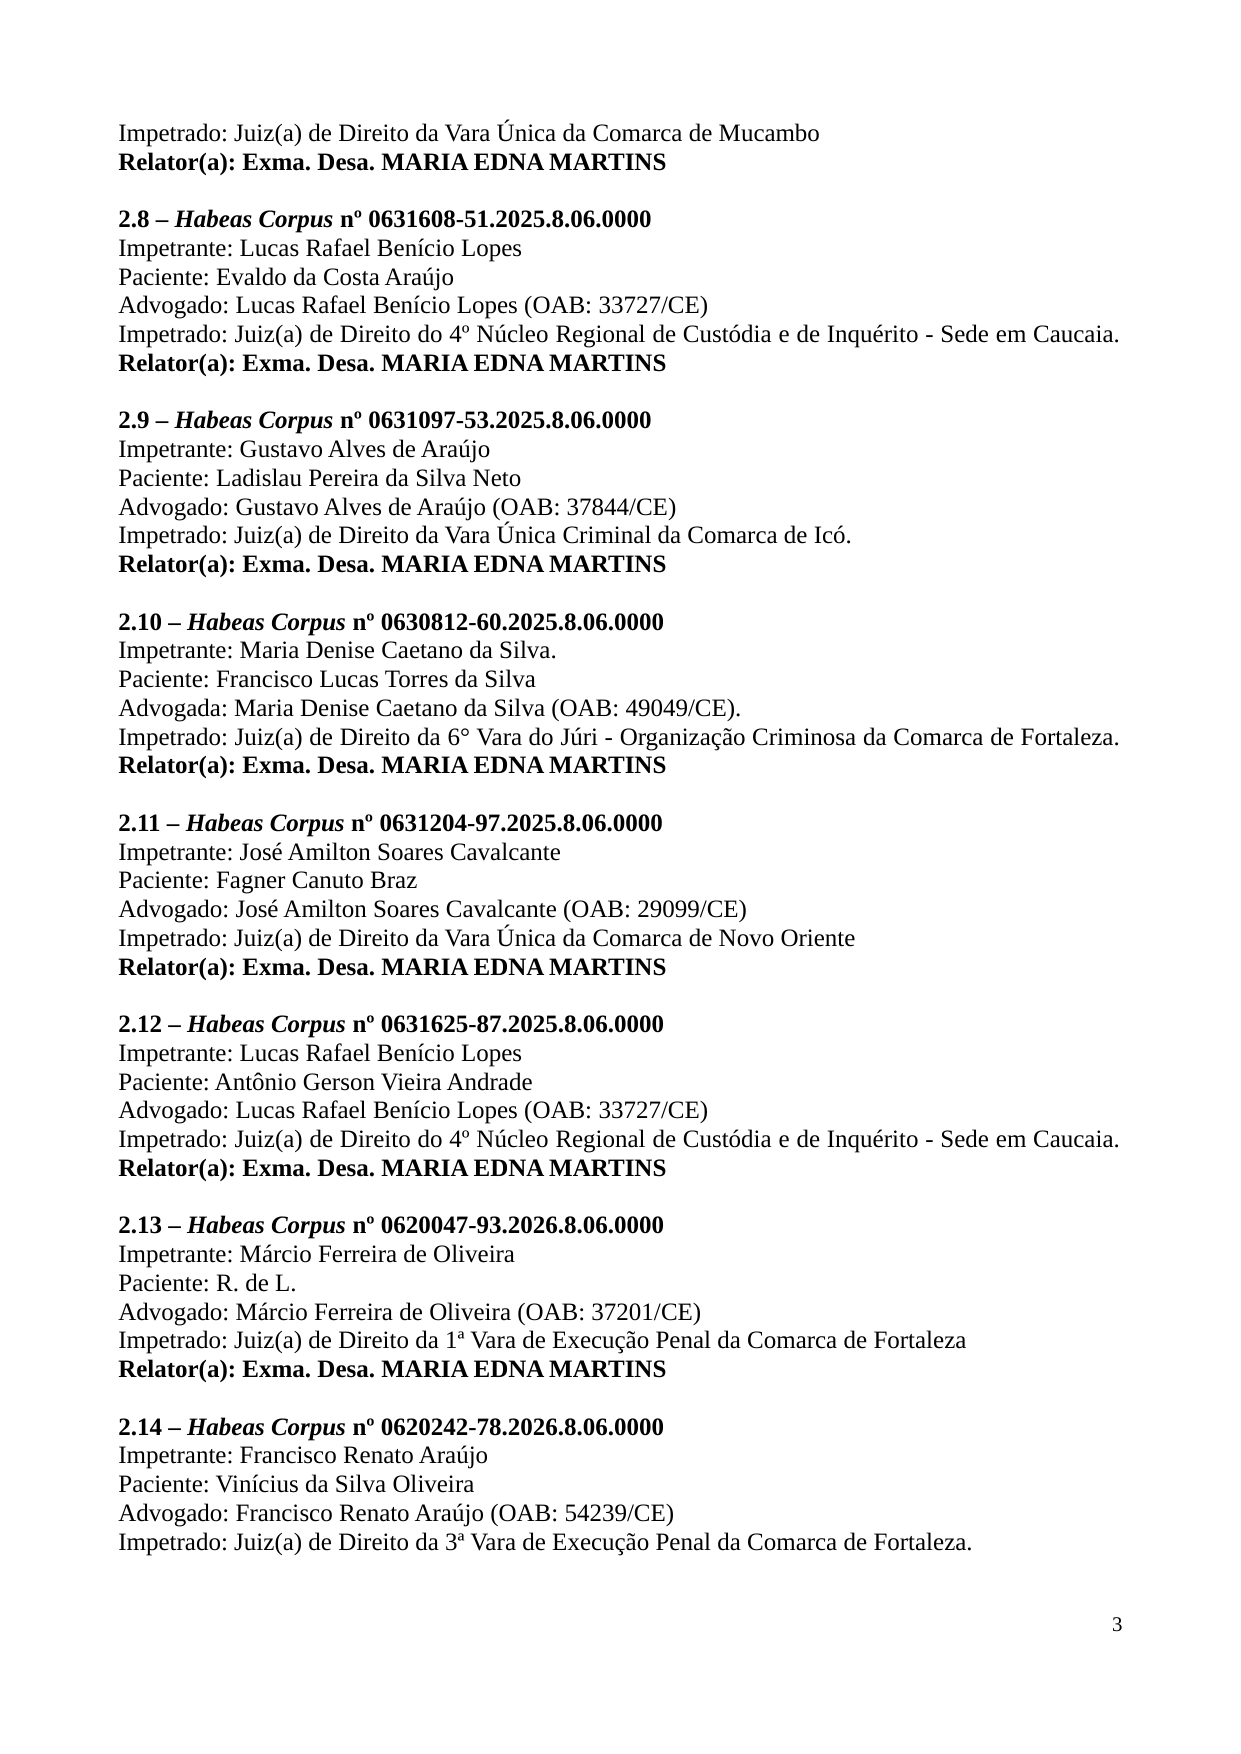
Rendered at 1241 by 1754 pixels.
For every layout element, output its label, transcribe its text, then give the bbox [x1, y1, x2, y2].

text Impetrado: Juiz(a) de Direito da 6° Vara do Júri - Organização Criminosa da Comarca de Fortaleza. Relator(a): Exma. Desa. MARIA EDNA MARTINS [118, 722, 1122, 779]
text Impetrado: Juiz(a) de Direito da 3ª Vara de Execução Penal da Comarca de Fortaleza. [118, 1527, 1122, 1556]
text 2.10 – Habeas Corpus nº 0630812-60.2025.8.06.0000 [118, 607, 1122, 636]
text 2.8 – Habeas Corpus nº 0631608-51.2025.8.06.0000 [118, 204, 1122, 233]
text Paciente: Ladislau Pereira da Silva Neto [118, 463, 1122, 492]
text Impetrante: Lucas Rafael Benício Lopes [118, 233, 1122, 262]
text Paciente: R. de L. [118, 1268, 1122, 1297]
text Impetrante: José Amilton Soares Cavalcante [118, 837, 1122, 866]
text Impetrante: Márcio Ferreira de Oliveira [118, 1239, 1122, 1268]
text Advogado: Lucas Rafael Benício Lopes (OAB: 33727/CE) [118, 1096, 1122, 1124]
text Impetrado: Juiz(a) de Direito da Vara Única da Comarca de Mucambo [118, 118, 1122, 147]
text Impetrante: Gustavo Alves de Araújo [118, 434, 1122, 463]
text 2.13 – Habeas Corpus nº 0620047-93.2026.8.06.0000 [118, 1211, 1122, 1239]
text Advogado: Márcio Ferreira de Oliveira (OAB: 37201/CE) [118, 1297, 1122, 1326]
text Advogado: Francisco Renato Araújo (OAB: 54239/CE) [118, 1498, 1122, 1527]
text 2.9 – Habeas Corpus nº 0631097-53.2025.8.06.0000 [118, 406, 1122, 434]
text Paciente: Antônio Gerson Vieira Andrade [118, 1067, 1122, 1096]
text Advogada: Maria Denise Caetano da Silva (OAB: 49049/CE). [118, 693, 1122, 722]
text Impetrado: Juiz(a) de Direito da Vara Única Criminal da Comarca de Icó. [118, 521, 1122, 549]
text Relator(a): Exma. Desa. MARIA EDNA MARTINS [118, 1354, 1122, 1383]
text Advogado: Gustavo Alves de Araújo (OAB: 37844/CE) [118, 492, 1122, 521]
text Impetrante: Francisco Renato Araújo [118, 1441, 1122, 1469]
text Impetrado: Juiz(a) de Direito da 1ª Vara de Execução Penal da Comarca de Fortaleza [118, 1326, 1122, 1354]
text Advogado: Lucas Rafael Benício Lopes (OAB: 33727/CE) [118, 291, 1122, 319]
text Paciente: Fagner Canuto Braz [118, 866, 1122, 894]
text 2.11 – Habeas Corpus nº 0631204-97.2025.8.06.0000 [118, 808, 1122, 837]
text Relator(a): Exma. Desa. MARIA EDNA MARTINS [118, 549, 1122, 578]
text Paciente: Vinícius da Silva Oliveira [118, 1469, 1122, 1498]
text Impetrante: Maria Denise Caetano da Silva. [118, 636, 1122, 664]
text Paciente: Francisco Lucas Torres da Silva [118, 664, 1122, 693]
text Relator(a): Exma. Desa. MARIA EDNA MARTINS [118, 147, 1122, 176]
text Impetrante: Lucas Rafael Benício Lopes [118, 1038, 1122, 1067]
text 2.14 – Habeas Corpus nº 0620242-78.2026.8.06.0000 [118, 1412, 1122, 1441]
text Impetrado: Juiz(a) de Direito do 4º Núcleo Regional de Custódia e de Inquérito - Sede em Caucaia. Relator(a): Exma. Desa. MARIA EDNA MARTINS [118, 319, 1122, 377]
text Relator(a): Exma. Desa. MARIA EDNA MARTINS [118, 952, 1122, 981]
text Advogado: José Amilton Soares Cavalcante (OAB: 29099/CE) [118, 894, 1122, 923]
text 2.12 – Habeas Corpus nº 0631625-87.2025.8.06.0000 [118, 1009, 1122, 1038]
text Impetrado: Juiz(a) de Direito do 4º Núcleo Regional de Custódia e de Inquérito - Sede em Caucaia. Relator(a): Exma. Desa. MARIA EDNA MARTINS [118, 1124, 1122, 1182]
text Paciente: Evaldo da Costa Araújo [118, 262, 1122, 291]
text Impetrado: Juiz(a) de Direito da Vara Única da Comarca de Novo Oriente [118, 923, 1122, 952]
